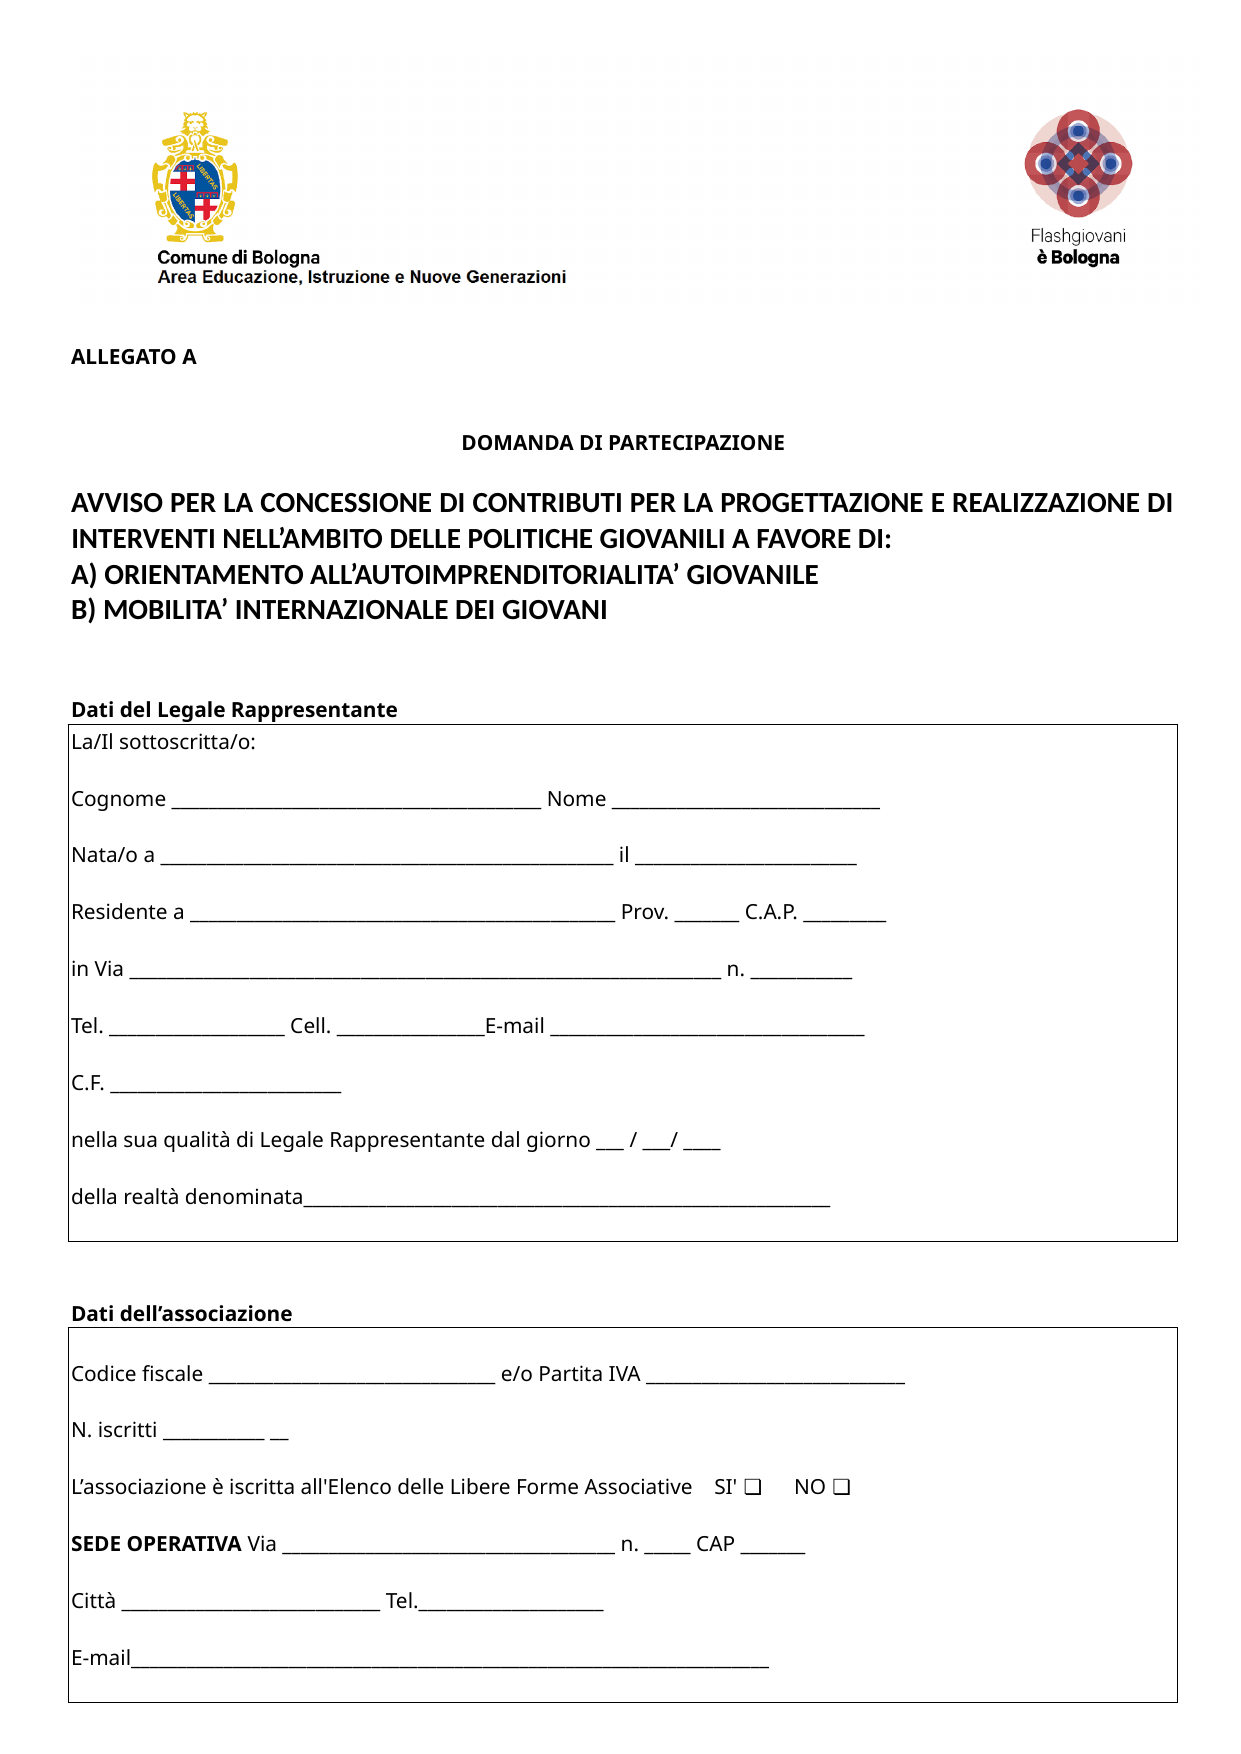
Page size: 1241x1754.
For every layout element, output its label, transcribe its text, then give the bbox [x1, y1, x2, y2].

text L’associazione è iscritta all'Elenco delle Libere Forme Associative SI' ❏ NO ❏ [71, 1472, 1175, 1501]
text B) MOBILITA’ INTERNAZIONALE DEI GIOVANI [71, 591, 1175, 627]
text Dati dell’associazione [71, 1299, 1175, 1327]
text Nata/o a _________________________________________________ il ________________________ [71, 841, 1175, 869]
text A) ORIENTAMENTO ALL’AUTOIMPRENDITORIALITA’ GIOVANILE [71, 556, 1175, 591]
text Codice fiscale _______________________________ e/o Partita IVA ____________________________ [71, 1359, 1175, 1387]
text in Via ________________________________________________________________ n. ___________ [71, 954, 1175, 983]
text Residente a ______________________________________________ Prov. _______ C.A.P. _________ [71, 897, 1175, 926]
text C.F. _________________________ [71, 1068, 1175, 1125]
text della realtà denominata_________________________________________________________ [71, 1182, 1175, 1210]
text E-mail_____________________________________________________________________ [71, 1643, 1175, 1671]
text SEDE OPERATIVA Via ____________________________________ n. _____ CAP _______ [71, 1529, 1175, 1558]
text ALLEGATO A [71, 342, 1175, 371]
text AVVISO PER LA CONCESSIONE DI CONTRIBUTI PER LA PROGETTAZIONE E REALIZZAZIONE DI INTERVENTI NELL’AMBITO DELLE POLITICHE GIOVANILI A FAVORE DI: [71, 484, 1175, 556]
picture [74, 47, 1199, 313]
text DOMANDA DI PARTECIPAZIONE [71, 428, 1175, 456]
text Dati del Legale Rappresentante [71, 695, 1175, 724]
text Città ____________________________ Tel.____________________ [71, 1586, 1175, 1614]
text N. iscritti ___________ __ [71, 1416, 1175, 1444]
text nella sua qualità di Legale Rappresentante dal giorno ___ / ___/ ____ [71, 1125, 1175, 1153]
text La/Il sottoscritta/o: [69, 725, 1177, 755]
text Tel. ___________________ Cell. ________________E-mail __________________________________ [71, 1011, 1175, 1039]
text Cognome ________________________________________ Nome _____________________________ [71, 784, 1175, 812]
